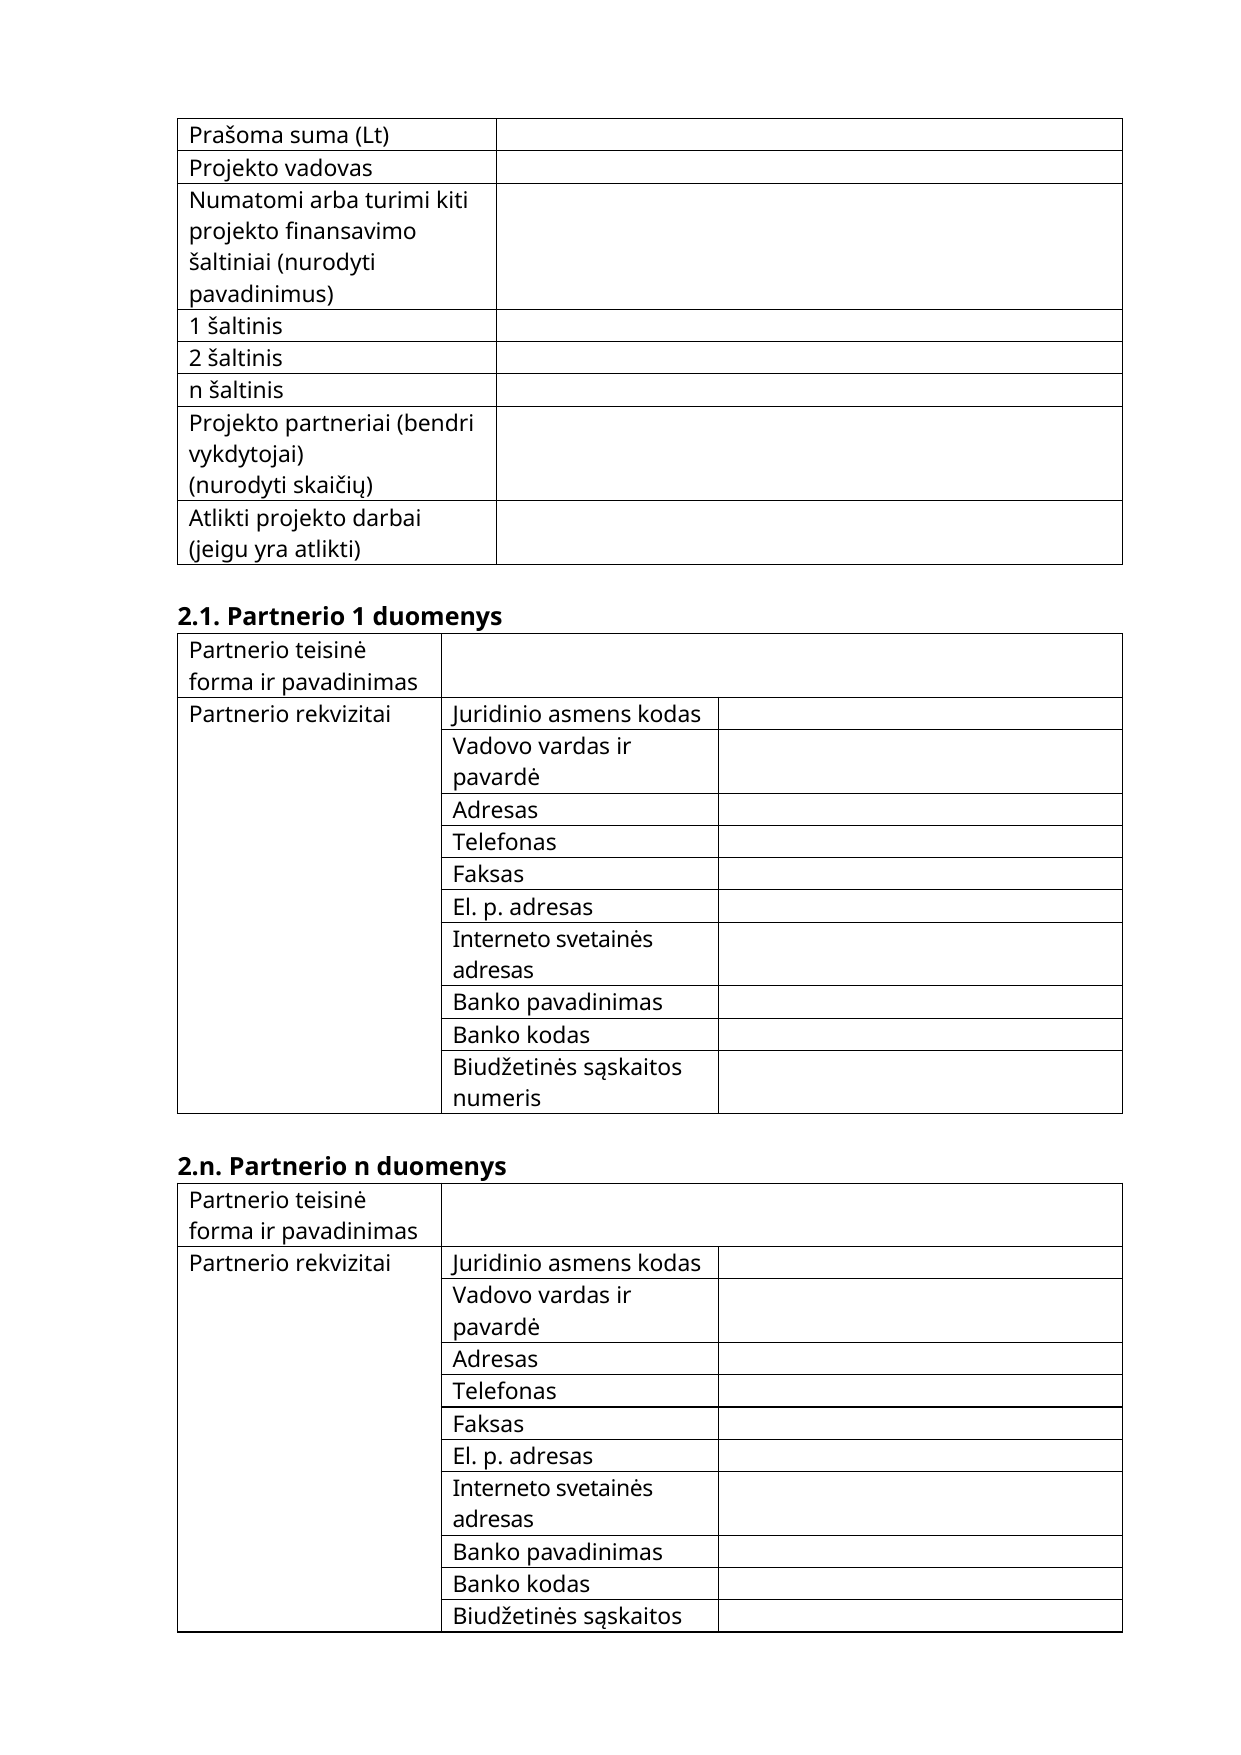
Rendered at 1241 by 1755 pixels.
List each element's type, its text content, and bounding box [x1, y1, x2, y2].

table_cell [497, 501, 1122, 564]
table_cell [497, 310, 1122, 341]
table_cell [497, 342, 1122, 373]
table_cell Prašoma suma (Lt) [178, 119, 496, 150]
table_cell [719, 1279, 1122, 1342]
table_header [442, 634, 1122, 697]
table_cell Adresas [442, 1343, 718, 1374]
table_cell Interneto svetainės adresas [442, 1472, 718, 1534]
table_cell Faksas [442, 858, 718, 889]
table_cell [719, 1408, 1122, 1439]
table_cell 2 šaltinis [178, 342, 496, 373]
table_cell El. p. adresas [442, 890, 718, 922]
table_cell Projekto partneriai (bendri vykdytojai) (nurodyti skaičių) [178, 407, 496, 500]
table_cell [719, 1343, 1122, 1374]
table_cell Partnerio rekvizitai [178, 1247, 441, 1631]
table_cell [719, 1568, 1122, 1599]
table_cell [719, 923, 1122, 985]
table_cell Interneto svetainės adresas [442, 923, 718, 985]
table_cell n šaltinis [178, 374, 496, 406]
table_cell Adresas [442, 794, 718, 825]
table_cell [497, 184, 1122, 309]
table_cell 1 šaltinis [178, 310, 496, 341]
table_cell [497, 407, 1122, 500]
table_cell El. p. adresas [442, 1440, 718, 1471]
table_cell [497, 119, 1122, 150]
table_cell Banko pavadinimas [442, 1536, 718, 1567]
table_cell [719, 730, 1122, 792]
table_cell [719, 986, 1122, 1017]
table_cell [497, 151, 1122, 183]
table_cell [719, 794, 1122, 825]
table_cell Banko kodas [442, 1019, 718, 1050]
table_cell Telefonas [442, 826, 718, 857]
text 2.1. Partnerio 1 duomenys [177, 599, 1122, 633]
table_cell [719, 1472, 1122, 1534]
table_header Partnerio teisinė forma ir pavadinimas [178, 1184, 441, 1246]
table_cell [719, 1019, 1122, 1050]
table_cell Juridinio asmens kodas [442, 1247, 718, 1278]
table_cell [719, 1440, 1122, 1471]
table_cell [719, 1536, 1122, 1567]
table_cell Banko pavadinimas [442, 986, 718, 1017]
table_cell Banko kodas [442, 1568, 718, 1599]
table_cell [719, 890, 1122, 922]
table_cell [497, 374, 1122, 406]
table_cell Atlikti projekto darbai (jeigu yra atlikti) [178, 501, 496, 564]
table_cell Numatomi arba turimi kiti projekto finansavimo šaltiniai (nurodyti pavadinimus) [178, 184, 496, 309]
table_cell [719, 826, 1122, 857]
table_cell [719, 1051, 1122, 1113]
table_header [442, 1184, 1122, 1246]
table_cell Faksas [442, 1408, 718, 1439]
table_cell Vadovo vardas ir pavardė [442, 1279, 718, 1342]
text 2.n. Partnerio n duomenys [177, 1148, 1122, 1182]
table_cell [719, 1375, 1122, 1406]
table_header Partnerio teisinė forma ir pavadinimas [178, 634, 441, 697]
table_cell Vadovo vardas ir pavardė [442, 730, 718, 792]
table_cell Juridinio asmens kodas [442, 698, 718, 729]
table_cell Partnerio rekvizitai [178, 698, 441, 1113]
table_cell [719, 1600, 1122, 1631]
table_cell [719, 858, 1122, 889]
table_cell Projekto vadovas [178, 151, 496, 183]
table_cell [719, 698, 1122, 729]
table_cell Biudžetinės sąskaitos numeris [442, 1051, 718, 1113]
table_cell Biudžetinės sąskaitos [442, 1600, 718, 1631]
table_cell Telefonas [442, 1375, 718, 1406]
table_cell [719, 1247, 1122, 1278]
